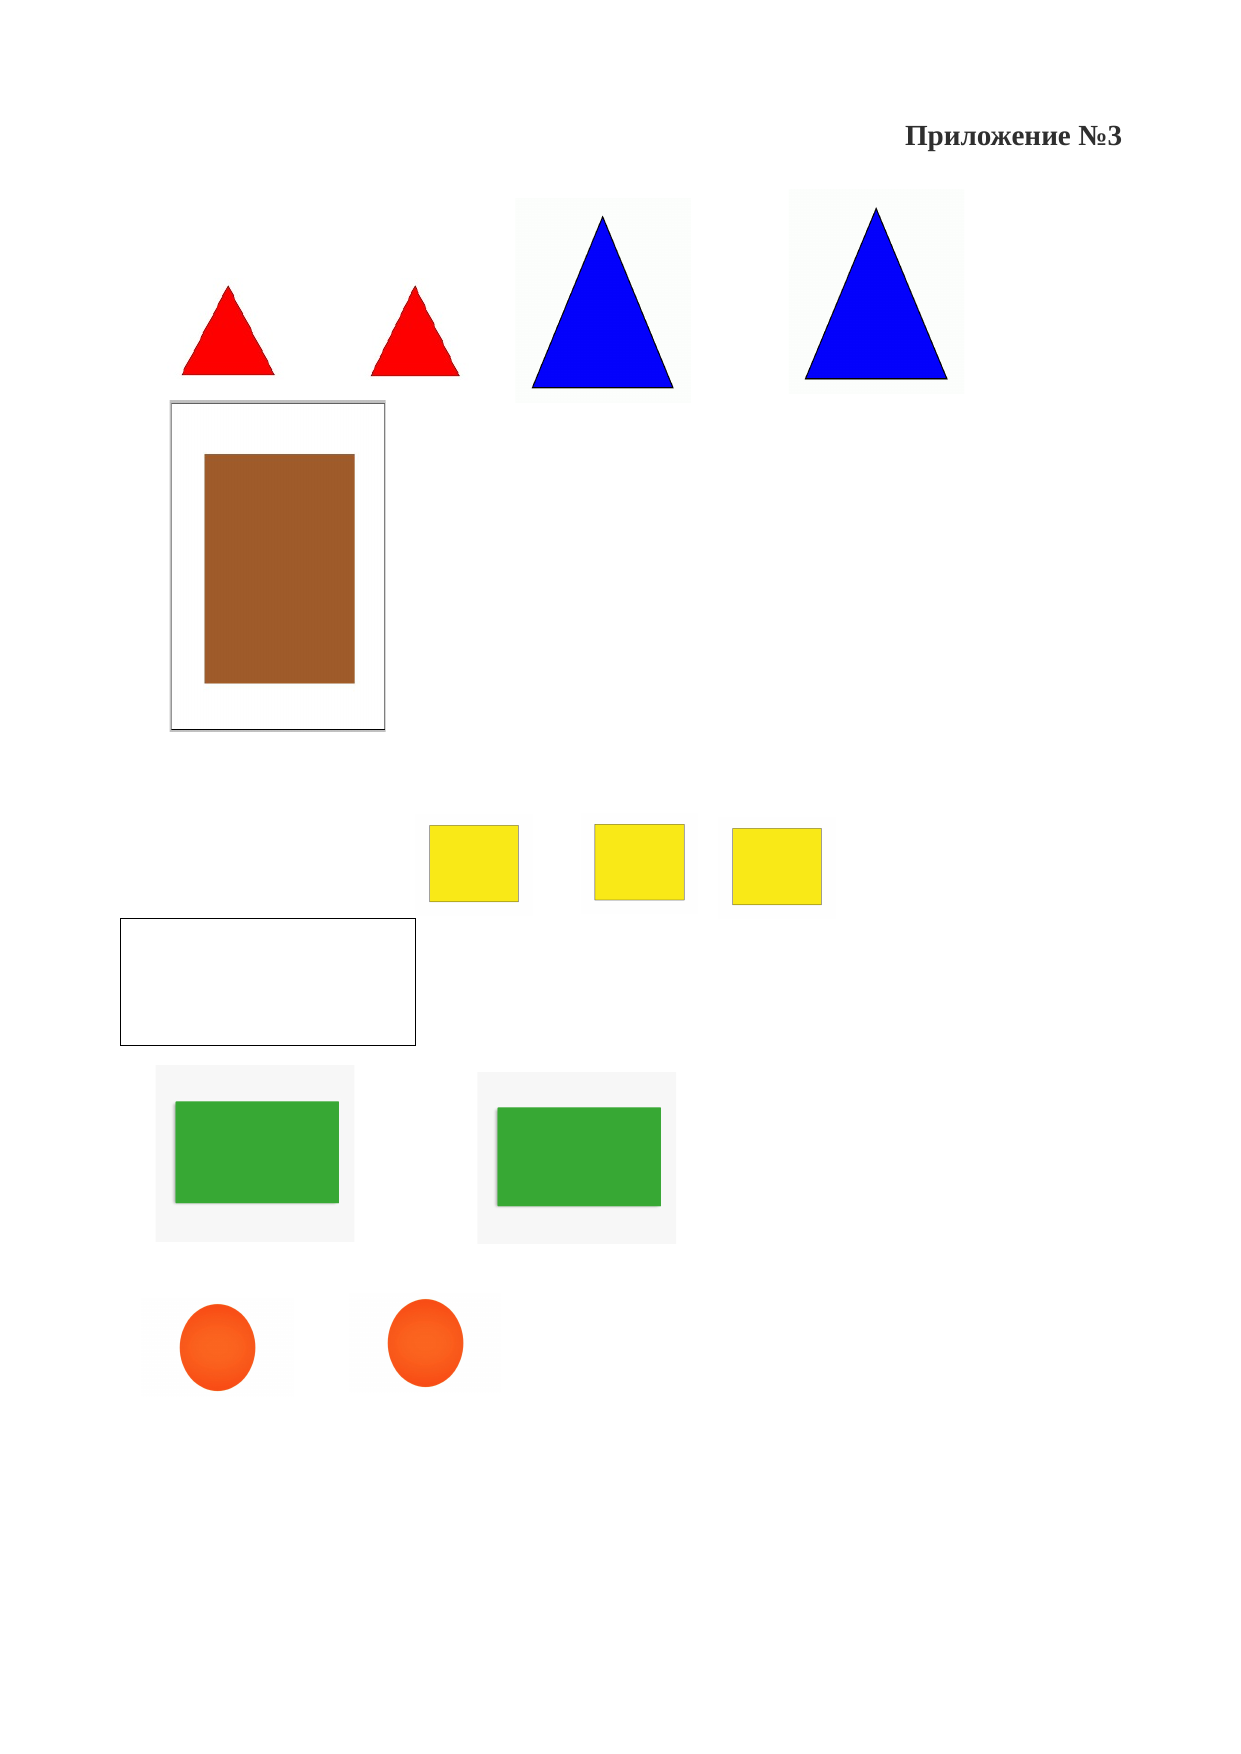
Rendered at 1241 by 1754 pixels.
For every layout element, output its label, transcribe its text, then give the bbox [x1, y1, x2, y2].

table_header [121, 919, 415, 1045]
text Приложение №3 [118, 118, 1122, 152]
